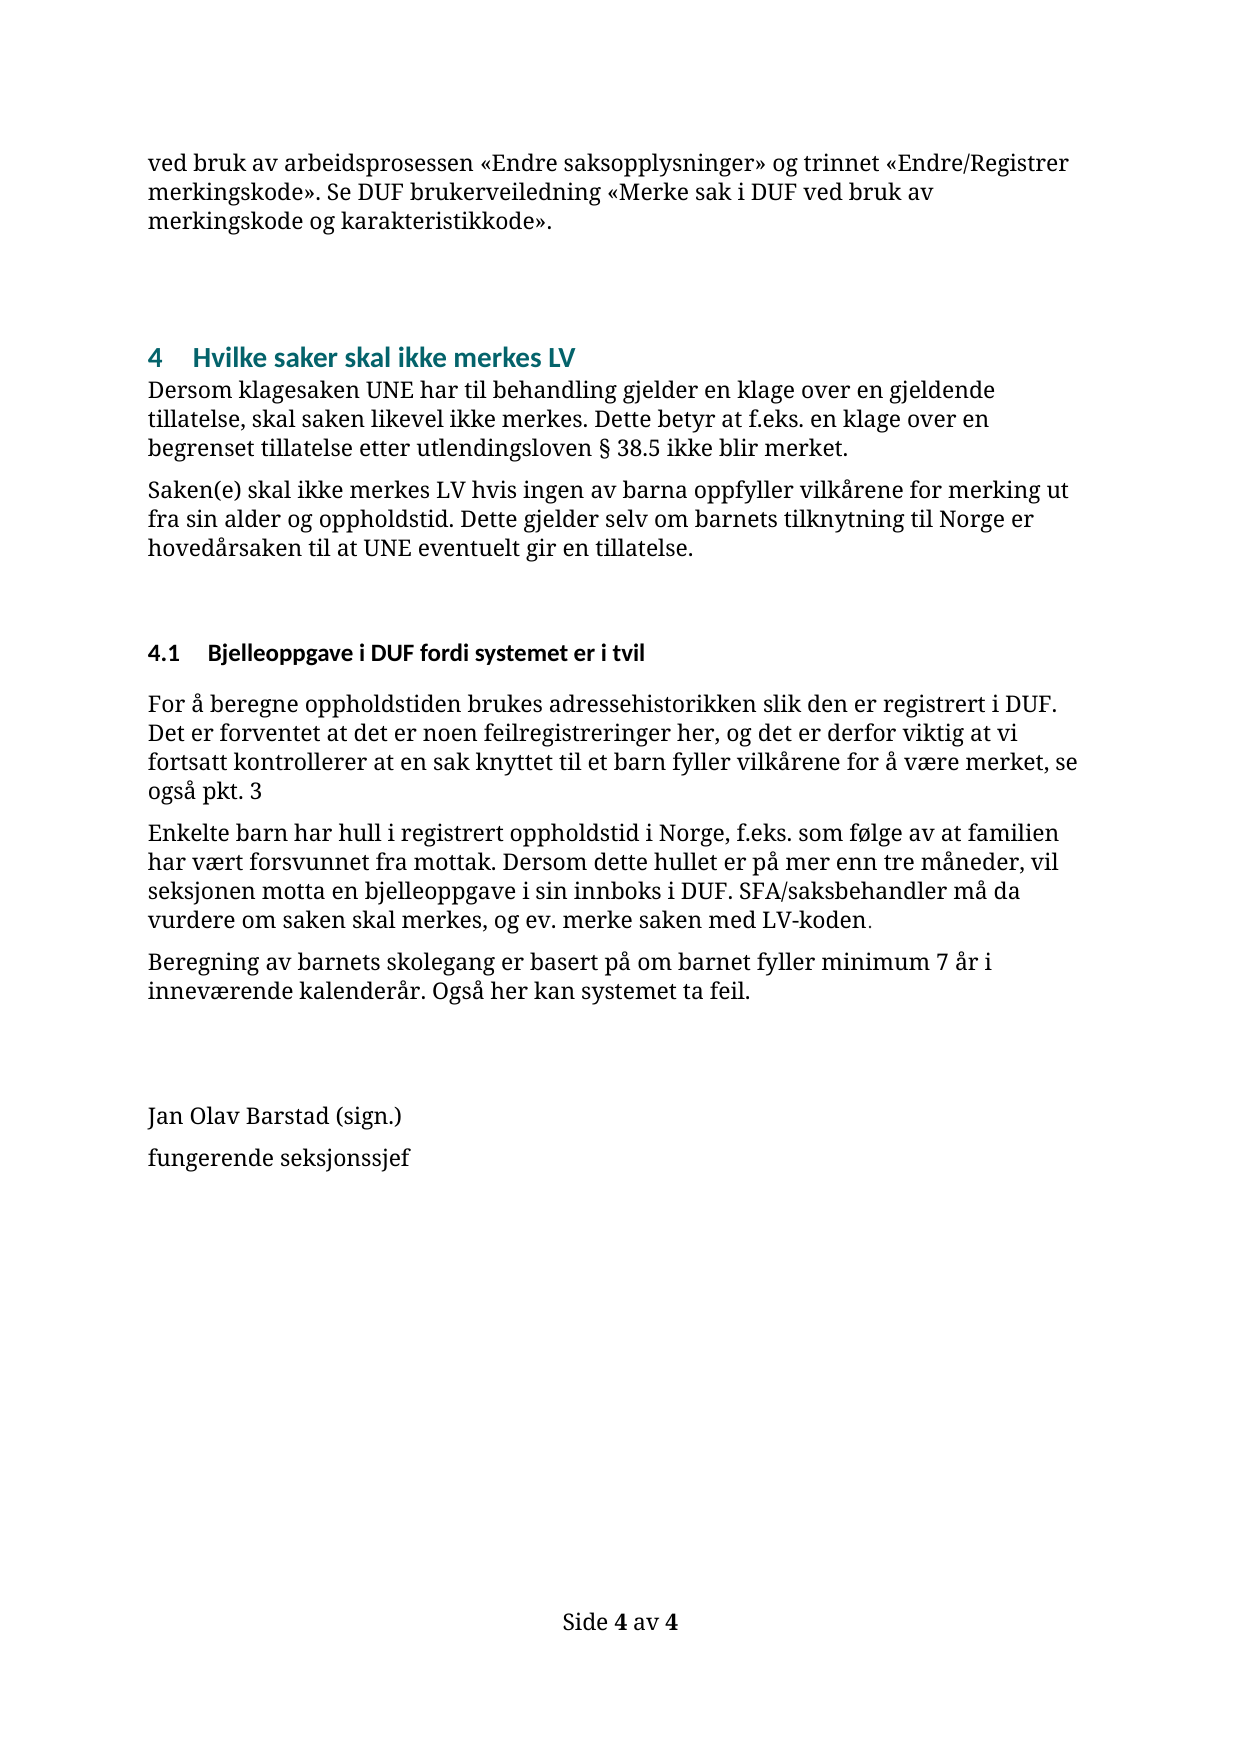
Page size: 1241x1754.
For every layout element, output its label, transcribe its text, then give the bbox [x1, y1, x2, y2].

text fungerende seksjonssjef [148, 1143, 1093, 1172]
text Saken(e) skal ikke merkes LV hvis ingen av barna oppfyller vilkårene for merking ut fra sin alder og oppholdstid. Dette gjelder selv om barnets tilknytning til Norge er hovedårsaken til at UNE eventuelt gir en tillatelse. [148, 475, 1093, 562]
text Enkelte barn har hull i registrert oppholdstid i Norge, f.eks. som følge av at familien har vært forsvunnet fra mottak. Dersom dette hullet er på mer enn tre måneder, vil seksjonen motta en bjelleoppgave i sin innboks i DUF. SFA/saksbehandler må da vurdere om saken skal merkes, og ev. merke saken med LV-koden. [148, 818, 1093, 934]
subtitle Hvilke saker skal ikke merkes LV [148, 339, 1093, 375]
text ved bruk av arbeidsprosessen «Endre saksopplysninger» og trinnet «Endre/Registrer merkingskode». Se DUF brukerveiledning «Merke sak i DUF ved bruk av merkingskode og karakteristikkode». [148, 148, 1093, 235]
subtitle Bjelleoppgave i DUF fordi systemet er i tvil [148, 637, 1093, 668]
text For å beregne oppholdstiden brukes adressehistorikken slik den er registrert i DUF. Det er forventet at det er noen feilregistreringer her, og det er derfor viktig at vi fortsatt kontrollerer at en sak knyttet til et barn fyller vilkårene for å være merket, se også pkt. 3 [148, 689, 1093, 805]
text Dersom klagesaken UNE har til behandling gjelder en klage over en gjeldende tillatelse, skal saken likevel ikke merkes. Dette betyr at f.eks. en klage over en begrenset tillatelse etter utlendingsloven § 38.5 ikke blir merket. [148, 375, 1093, 462]
text Beregning av barnets skolegang er basert på om barnet fyller minimum 7 år i inneværende kalenderår. Også her kan systemet ta feil. [148, 947, 1093, 1005]
text Jan Olav Barstad (sign.) [148, 1101, 1093, 1130]
